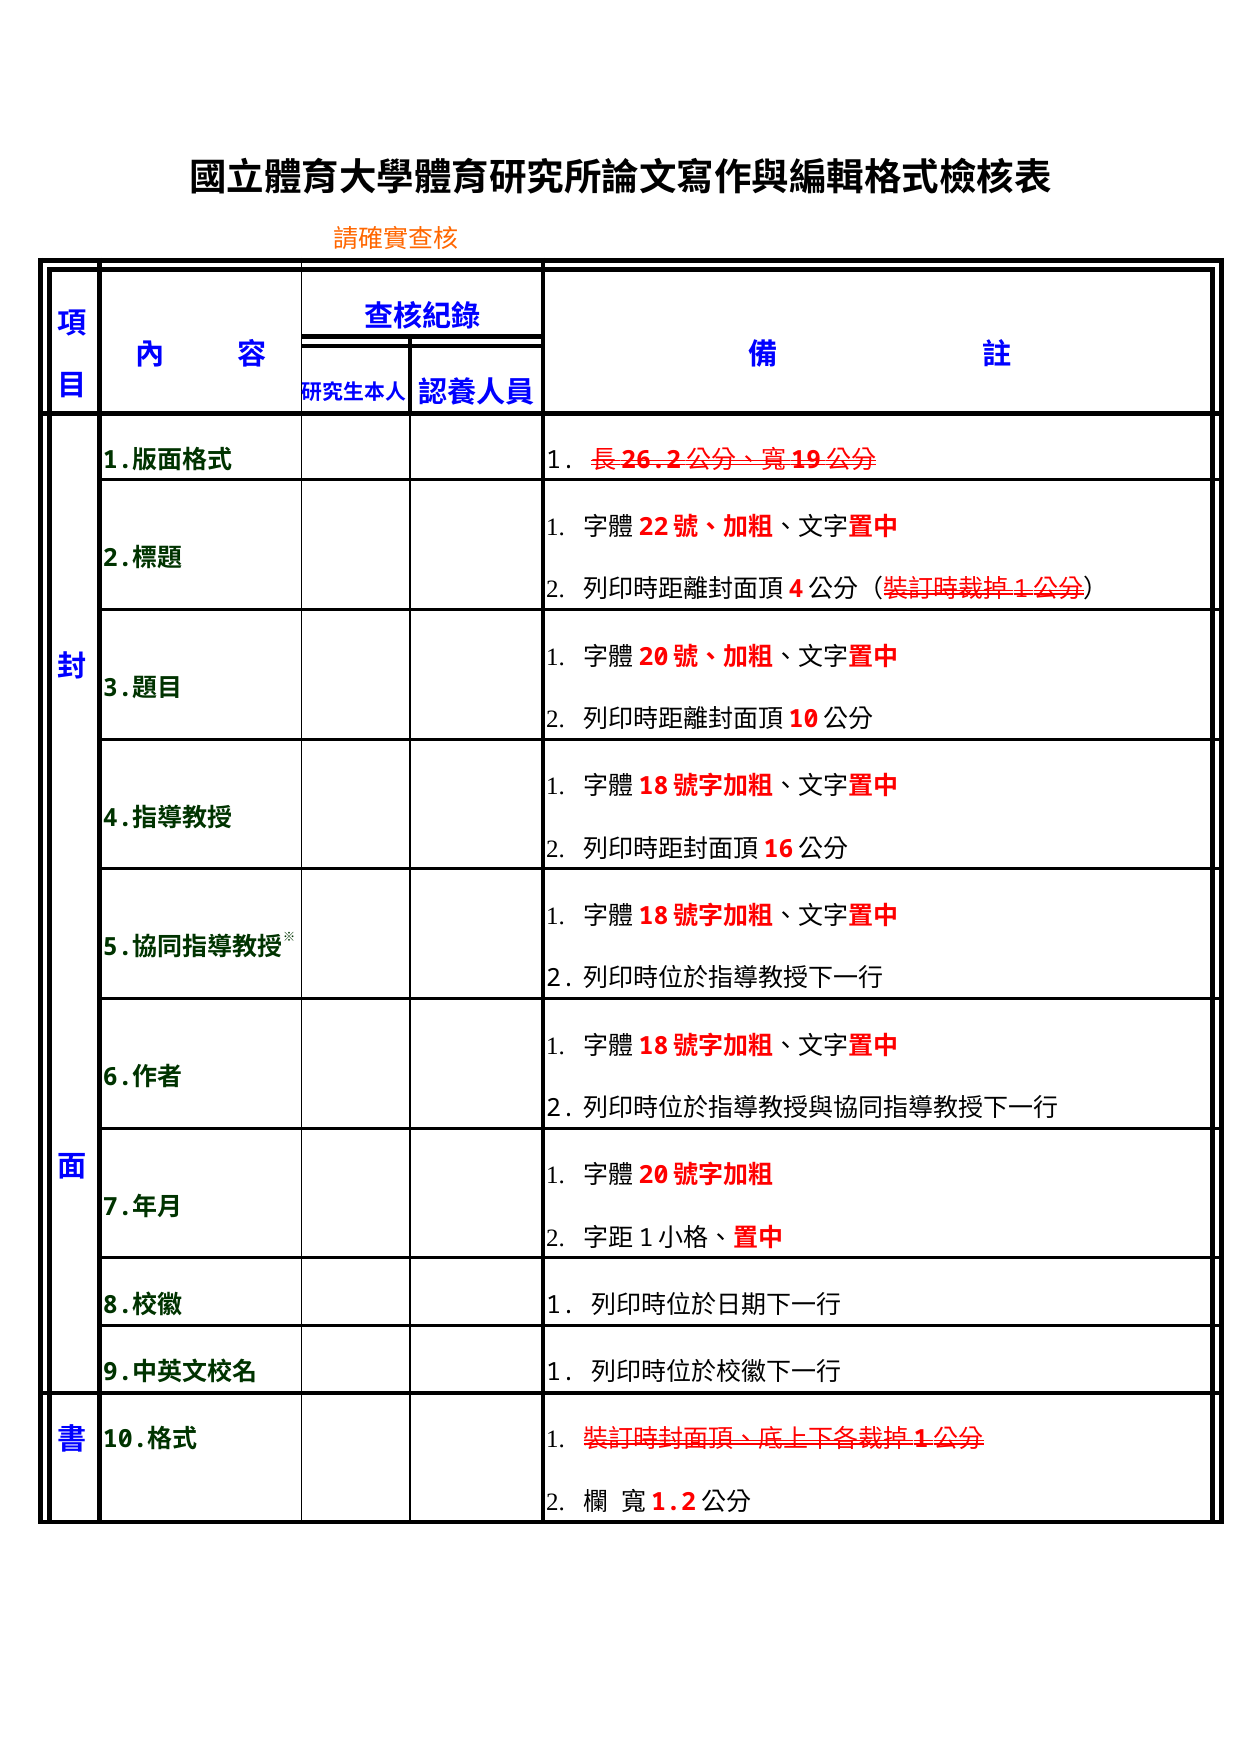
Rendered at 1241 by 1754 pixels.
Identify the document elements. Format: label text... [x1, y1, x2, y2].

table_cell [411, 481, 541, 608]
table_cell 裝訂時封面頂、底上下各裁掉1公分 欄 寬1.2公分 [545, 1395, 1210, 1520]
table_cell 5.協同指導教授※ [102, 870, 301, 997]
table_cell 研究生本人 [302, 348, 408, 411]
table_cell [302, 1130, 409, 1256]
table_cell [412, 339, 541, 344]
table_cell 6.作者 [102, 1000, 301, 1127]
table_cell [411, 1000, 541, 1127]
table_cell 封 面 [52, 416, 97, 1391]
table_cell 9.中英文校名 [102, 1327, 301, 1391]
table_cell 1.版面格式 [102, 416, 301, 478]
table_cell 1. 列印時位於校徽下一行 [545, 1327, 1210, 1391]
table_cell [411, 1259, 541, 1323]
table_header 項目 [45, 263, 97, 411]
table_cell 1. 長26.2公分、寬19公分 [545, 416, 1210, 478]
table_cell [302, 870, 409, 997]
table_cell 1. 列印時位於日期下一行 [545, 1259, 1210, 1323]
table_cell 字體18號字加粗、文字置中 列印時位於指導教授與協同指導教授下一行 [545, 1000, 1210, 1127]
table_cell 書 [52, 1395, 97, 1520]
table_cell 認養人員 [412, 348, 541, 411]
table_header [102, 263, 301, 267]
table_cell [411, 870, 541, 997]
table_header 查核紀錄 [302, 272, 541, 334]
table_cell [302, 1395, 409, 1520]
table_cell [302, 1259, 409, 1323]
table_header [302, 263, 541, 267]
table_cell 字體22號、加粗、文字置中 列印時距離封面頂4公分（裝訂時裁掉1公分） [545, 481, 1210, 608]
table_cell 字體18號字加粗、文字置中 列印時距封面頂16公分 [545, 741, 1210, 867]
table_header 備 註 [545, 263, 1217, 411]
table_cell [411, 1130, 541, 1256]
table_cell 7.年月 [102, 1130, 301, 1256]
table_cell [302, 1000, 409, 1127]
table_cell [302, 1327, 409, 1391]
table_header 內 容 [102, 272, 301, 411]
table_cell [411, 741, 541, 867]
table_cell 3.題目 [102, 611, 301, 737]
table_cell [302, 416, 409, 478]
table_cell 字體20號字加粗 字距1小格、置中 [545, 1130, 1210, 1256]
table_cell 10.格式 [102, 1395, 301, 1520]
table_cell [302, 741, 409, 867]
table_cell 8.校徽 [102, 1259, 301, 1323]
table_cell [411, 611, 541, 737]
table_cell [302, 481, 409, 608]
table_cell [302, 611, 409, 737]
table_cell 4.指導教授 [102, 741, 301, 867]
table_cell [302, 339, 408, 344]
table_cell 2.標題 [102, 481, 301, 608]
table_cell [411, 416, 541, 478]
text 國立體育大學體育研究所論文寫作與編輯格式檢核表 [177, 133, 1063, 195]
table_cell [411, 1395, 541, 1520]
table_cell 字體20號、加粗、文字置中 列印時距離封面頂10公分 [545, 611, 1210, 737]
table_cell [411, 1327, 541, 1391]
text 請確實查核 [177, 195, 458, 258]
table_cell 字體18號字加粗、文字置中 列印時位於指導教授下一行 [545, 870, 1210, 997]
